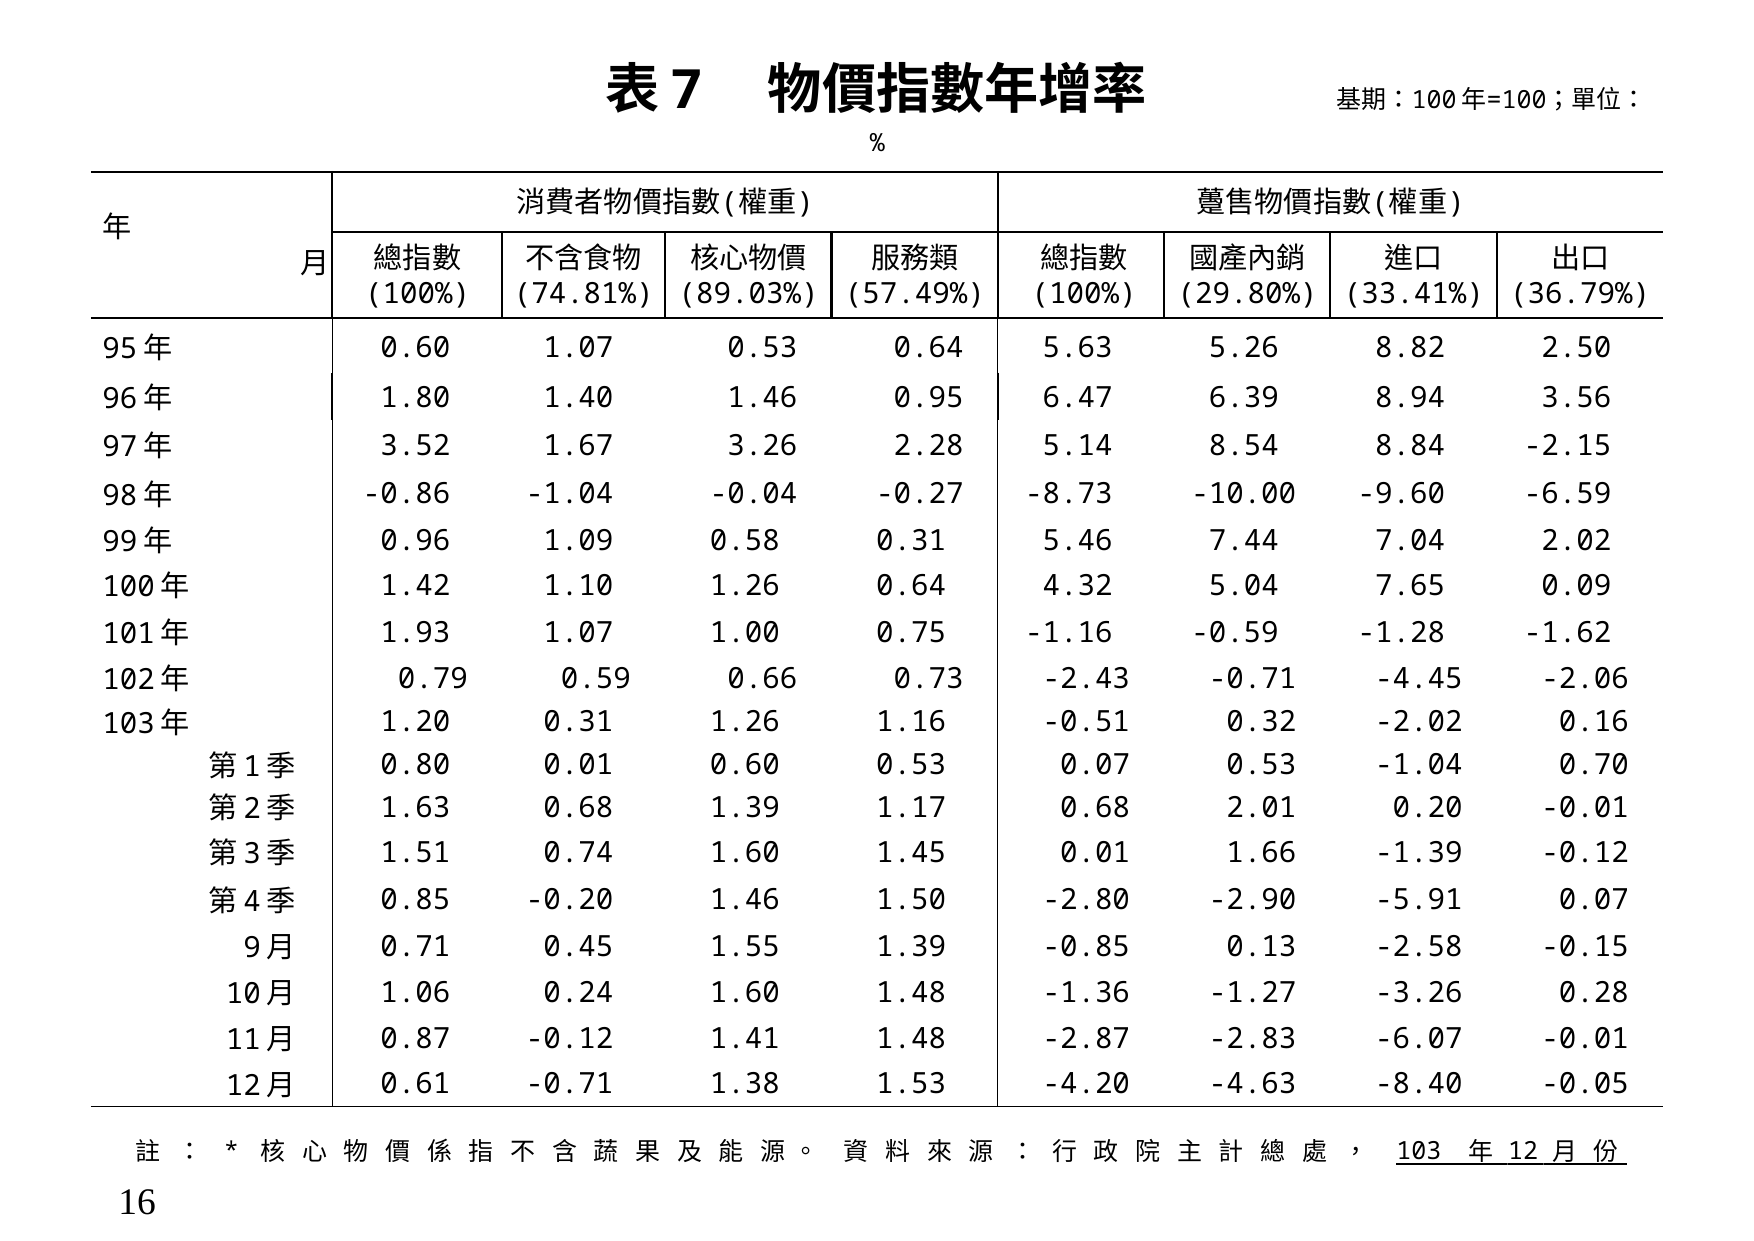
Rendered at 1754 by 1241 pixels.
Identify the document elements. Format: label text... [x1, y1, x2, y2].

table_cell -0.12 [502, 1014, 665, 1060]
table_cell 0.80 [333, 742, 502, 784]
table_cell 3.26 [665, 420, 831, 467]
table_cell 總指數(100%) [999, 233, 1163, 317]
table_cell -5.91 [1330, 875, 1497, 922]
table_cell 1.46 [665, 875, 831, 922]
table_cell 進口(33.41%) [1331, 233, 1496, 317]
table_cell 1.80 [333, 373, 502, 420]
table_cell 1.60 [665, 968, 831, 1014]
table_cell -8.40 [1330, 1060, 1497, 1106]
table_cell 10月 [91, 968, 332, 1014]
table_cell 1.40 [502, 373, 665, 420]
table_cell 服務類(57.49%) [833, 233, 997, 317]
table_cell 1.60 [665, 828, 831, 875]
table_cell 1.51 [333, 828, 502, 875]
table_cell 核心物價(89.03%) [666, 233, 830, 317]
table_cell 0.01 [998, 828, 1164, 875]
table_cell -1.36 [998, 968, 1164, 1014]
table_cell 總指數 (100%) [333, 233, 501, 317]
table_cell 0.87 [333, 1014, 502, 1060]
table_cell 1.50 [831, 875, 997, 922]
table_cell 2.28 [831, 420, 997, 467]
table_cell -8.73 [998, 468, 1164, 518]
table_cell -0.71 [502, 1060, 665, 1106]
table_cell 7.65 [1330, 560, 1497, 607]
table_cell -2.90 [1164, 875, 1330, 922]
table_cell 0.32 [1164, 699, 1330, 742]
table_cell 4.32 [998, 560, 1164, 607]
table_cell 0.75 [831, 608, 997, 655]
text 註：*核心物價係指不含蔬果及能源。資料來源：行政院主計總處，103年12月份 [127, 1108, 1627, 1171]
table_cell 1.53 [831, 1060, 997, 1106]
table_cell -0.85 [998, 922, 1164, 968]
table_cell 0.64 [831, 560, 997, 607]
table_cell 1.10 [502, 560, 665, 607]
table_cell 5.04 [1164, 560, 1330, 607]
table_cell 0.24 [502, 968, 665, 1014]
table_cell -0.86 [333, 468, 502, 518]
table_cell -0.71 [1164, 655, 1330, 699]
table_cell 出口(36.79%) [1498, 233, 1663, 317]
table_cell 1.48 [831, 1014, 997, 1060]
table_cell 1.38 [665, 1060, 831, 1106]
table_cell 5.63 [998, 319, 1164, 373]
table_cell 1.06 [333, 968, 502, 1014]
table_cell 1.67 [502, 420, 665, 467]
table_cell 第1季 [91, 742, 332, 784]
table_cell -1.62 [1497, 608, 1663, 655]
table_cell 0.53 [1164, 742, 1330, 784]
table_cell 0.64 [831, 319, 997, 373]
table_cell 3.56 [1497, 373, 1663, 420]
table_cell 1.46 [665, 373, 831, 420]
table_cell 5.14 [998, 420, 1164, 467]
table_cell -4.20 [998, 1060, 1164, 1106]
table_cell 0.31 [831, 518, 997, 560]
table_cell -0.27 [831, 468, 997, 518]
table_cell -0.15 [1497, 922, 1663, 968]
table_cell 8.82 [1330, 319, 1497, 373]
table_cell 1.39 [831, 922, 997, 968]
table_cell 96年 [91, 373, 331, 420]
table_cell -2.80 [998, 875, 1164, 922]
table_cell 0.71 [333, 922, 502, 968]
table_cell 1.26 [665, 699, 831, 742]
table_cell 0.85 [333, 875, 502, 922]
table_cell 1.20 [333, 699, 502, 742]
table_cell 0.09 [1497, 560, 1663, 607]
table_cell 0.01 [502, 742, 665, 784]
table_cell 1.48 [831, 968, 997, 1014]
table_cell -2.02 [1330, 699, 1497, 742]
table_cell -0.01 [1497, 1014, 1663, 1060]
table_cell 1.42 [333, 560, 502, 607]
table_cell 0.59 [502, 655, 665, 699]
table_cell 1.63 [333, 785, 502, 827]
table_cell 0.79 [333, 655, 502, 699]
table_cell 0.61 [333, 1060, 502, 1106]
table_cell 5.26 [1164, 319, 1330, 373]
table_cell 0.45 [502, 922, 665, 968]
table_cell 5.46 [998, 518, 1164, 560]
table_cell 103年 [91, 699, 332, 742]
table_cell 0.74 [502, 828, 665, 875]
table_cell 0.53 [831, 742, 997, 784]
table_cell -1.16 [998, 608, 1164, 655]
table_cell 101年 [91, 608, 332, 655]
table_cell -0.59 [1164, 608, 1330, 655]
table_cell -1.04 [1330, 742, 1497, 784]
table_cell -9.60 [1330, 468, 1497, 518]
table_cell 2.02 [1497, 518, 1663, 560]
table_cell 1.00 [665, 608, 831, 655]
table_cell 2.01 [1164, 785, 1330, 827]
table_cell -6.59 [1497, 468, 1663, 518]
table_cell 97年 [91, 420, 332, 467]
table_cell 1.66 [1164, 828, 1330, 875]
table_cell 不含食物(74.81%) [503, 233, 664, 317]
text 表7 物價指數年增率 基期：100年=100；單位：% [127, 46, 1627, 158]
table_cell -10.00 [1164, 468, 1330, 518]
table_cell 8.84 [1330, 420, 1497, 467]
table_cell -0.01 [1497, 785, 1663, 827]
table_cell 3.52 [333, 420, 502, 467]
table_cell 6.39 [1164, 373, 1330, 420]
table_cell 0.70 [1497, 742, 1663, 784]
table_cell 8.94 [1330, 373, 1497, 420]
table_cell 7.44 [1164, 518, 1330, 560]
table_cell 0.13 [1164, 922, 1330, 968]
table_header 躉售物價指數(權重) [999, 173, 1663, 231]
table_cell 第4季 [91, 875, 332, 922]
table_cell -2.06 [1497, 655, 1663, 699]
table_cell -1.04 [502, 468, 665, 518]
table_cell 0.95 [831, 373, 997, 420]
table_cell 2.50 [1497, 319, 1663, 373]
table_cell 0.58 [665, 518, 831, 560]
table_cell 1.16 [831, 699, 997, 742]
table_cell -1.28 [1330, 608, 1497, 655]
table_cell 99年 [91, 518, 332, 560]
table_cell -4.63 [1164, 1060, 1330, 1106]
table_cell 0.66 [665, 655, 831, 699]
table_cell -0.51 [998, 699, 1164, 742]
table_cell 0.31 [502, 699, 665, 742]
table_cell 第2季 [91, 785, 332, 827]
table_cell 95年 [91, 319, 332, 373]
table_cell -2.15 [1497, 420, 1663, 467]
table_cell 第3季 [91, 828, 332, 875]
table_cell -2.43 [998, 655, 1164, 699]
table_cell 0.68 [998, 785, 1164, 827]
table_cell -4.45 [1330, 655, 1497, 699]
table_cell 0.28 [1497, 968, 1663, 1014]
table_cell 1.93 [333, 608, 502, 655]
table_cell 12月 [91, 1060, 332, 1106]
table_cell 1.07 [502, 319, 665, 373]
table_cell 1.41 [665, 1014, 831, 1060]
table_cell 0.16 [1497, 699, 1663, 742]
table_header 消費者物價指數(權重) [333, 173, 997, 231]
table_cell 國產內銷(29.80%) [1165, 233, 1329, 317]
table_cell 6.47 [999, 373, 1164, 420]
table_cell 11月 [91, 1014, 332, 1060]
table_cell -3.26 [1330, 968, 1497, 1014]
table_cell 0.07 [998, 742, 1164, 784]
table_cell 0.60 [665, 742, 831, 784]
table_cell 1.45 [831, 828, 997, 875]
table_cell 1.07 [502, 608, 665, 655]
table_cell -2.58 [1330, 922, 1497, 968]
table_cell 0.73 [831, 655, 997, 699]
table_cell 1.09 [502, 518, 665, 560]
table_cell 0.96 [333, 518, 502, 560]
table_cell -0.12 [1497, 828, 1663, 875]
table_cell 0.60 [333, 319, 502, 373]
table_cell 1.55 [665, 922, 831, 968]
table_cell 1.26 [665, 560, 831, 607]
table_cell 8.54 [1164, 420, 1330, 467]
table_cell 102年 [91, 655, 332, 699]
table_cell -0.04 [665, 468, 831, 518]
table_cell -2.83 [1164, 1014, 1330, 1060]
table_header 年 月 [91, 173, 331, 317]
table_cell -0.20 [502, 875, 665, 922]
table_cell -6.07 [1330, 1014, 1497, 1060]
table_cell 0.20 [1330, 785, 1497, 827]
table_cell 1.17 [831, 785, 997, 827]
table_cell 0.07 [1497, 875, 1663, 922]
table_cell 0.68 [502, 785, 665, 827]
table_cell -0.05 [1497, 1060, 1663, 1106]
table_cell 98年 [91, 468, 332, 518]
table_cell 0.53 [665, 319, 831, 373]
table_cell 100年 [91, 560, 332, 607]
table_cell 1.39 [665, 785, 831, 827]
table_cell 7.04 [1330, 518, 1497, 560]
table_cell -1.27 [1164, 968, 1330, 1014]
table_cell -1.39 [1330, 828, 1497, 875]
table_cell 9月 [91, 922, 332, 968]
table_cell -2.87 [998, 1014, 1164, 1060]
